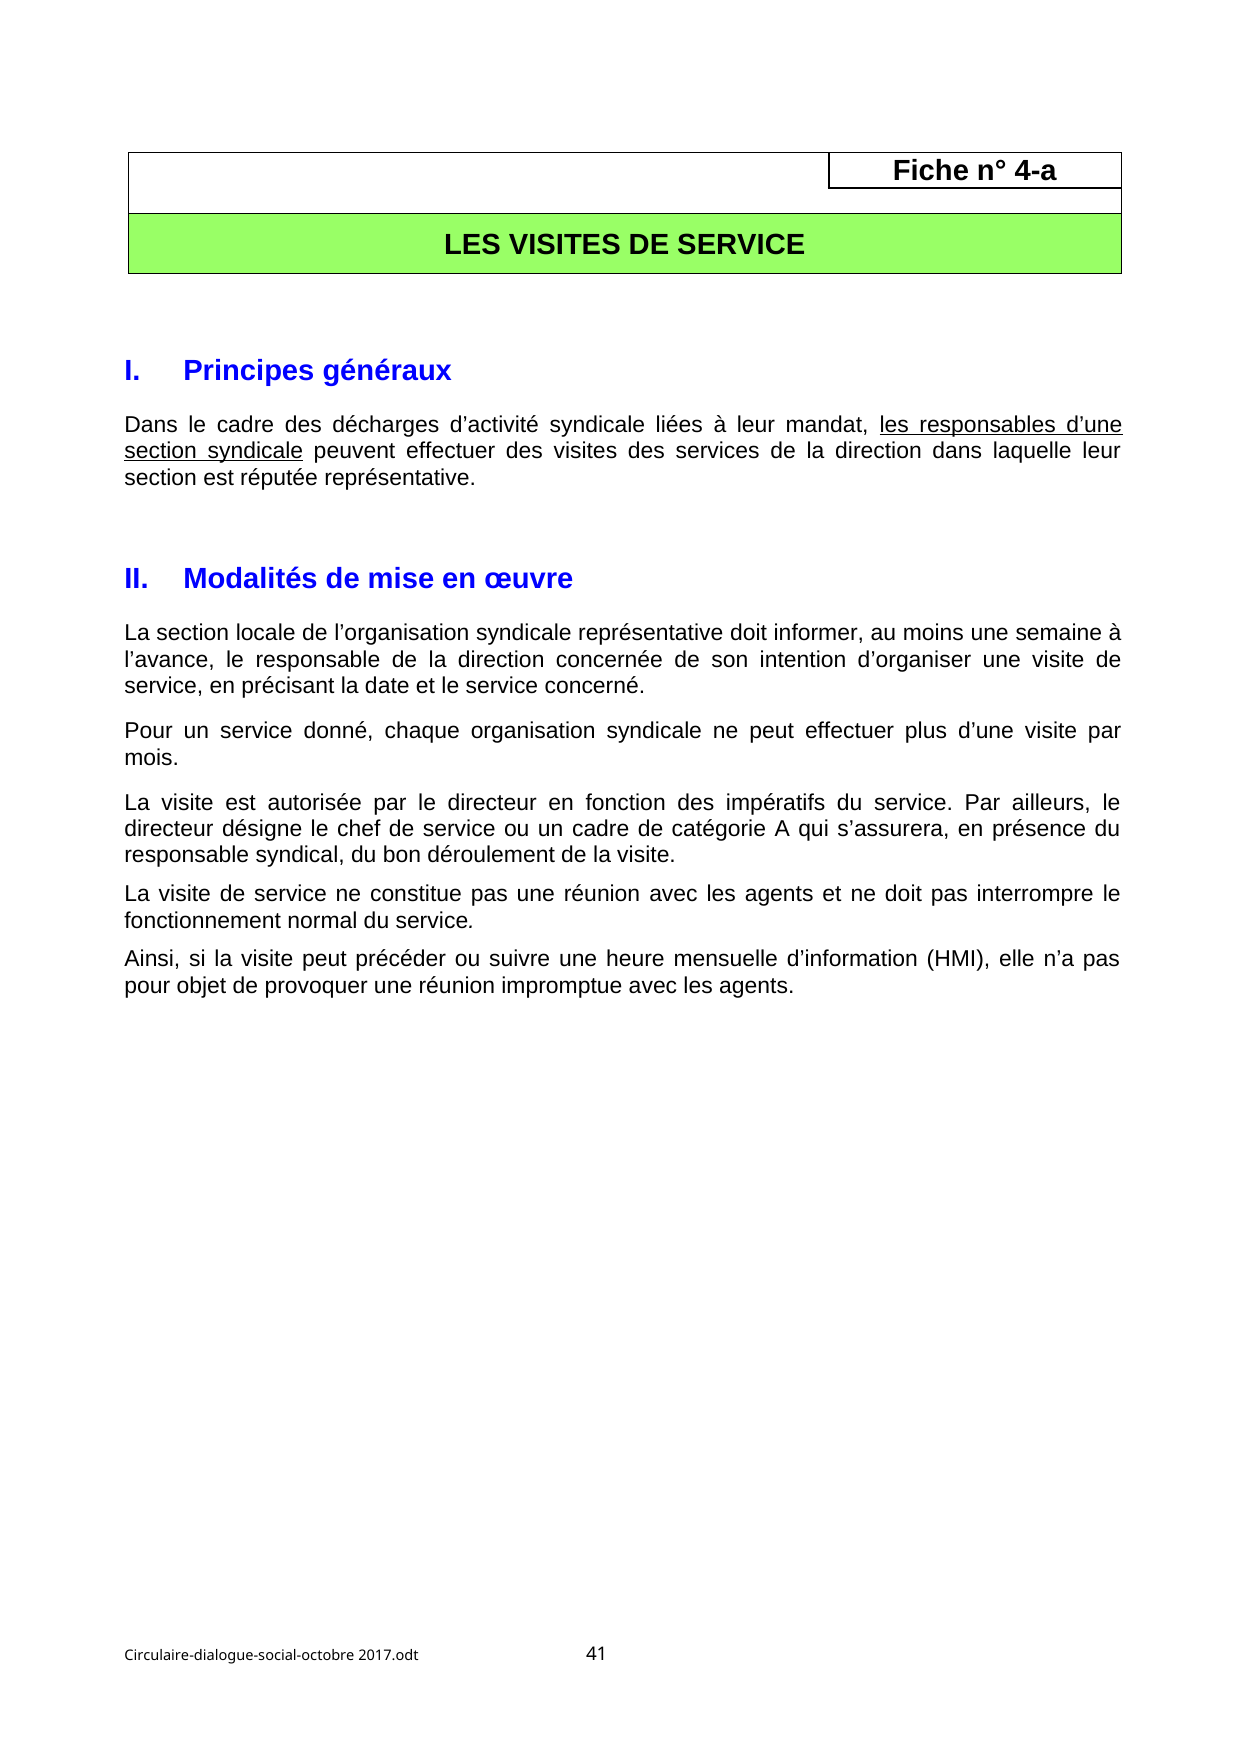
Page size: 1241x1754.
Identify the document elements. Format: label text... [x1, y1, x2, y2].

text La visite de service ne constitue pas une réunion avec les agents et ne doit pas interrompre le fonctionnement normal du service. [124, 880, 1122, 933]
table_header [129, 153, 828, 187]
text Pour un service donné, chaque organisation syndicale ne peut effectuer plus d’une visite par mois. [124, 717, 1122, 770]
text I. Principes généraux [124, 353, 1122, 386]
table_cell LES VISITES DE SERVICE [129, 214, 1121, 273]
table_header Fiche n° 4-a [830, 153, 1121, 187]
text Ainsi, si la visite peut précéder ou suivre une heure mensuelle d’information (HMI), elle n’a pas pour objet de provoquer une réunion impromptue avec les agents. [124, 945, 1122, 998]
text La visite est autorisée par le directeur en fonction des impératifs du service. Par ailleurs, le directeur désigne le chef de service ou un cadre de catégorie A qui s’assurera, en présence du responsable syndical, du bon déroulement de la visite. [124, 789, 1122, 868]
text Dans le cadre des décharges d’activité syndicale liées à leur mandat, les responsables d’une section syndicale peuvent effectuer des visites des services de la direction dans laquelle leur section est réputée représentative. [124, 411, 1122, 490]
text La section locale de l’organisation syndicale représentative doit informer, au moins une semaine à l’avance, le responsable de la direction concernée de son intention d’organiser une visite de service, en précisant la date et le service concerné. [124, 619, 1122, 698]
table_cell [129, 187, 1121, 213]
text II. Modalités de mise en œuvre [124, 561, 1122, 594]
